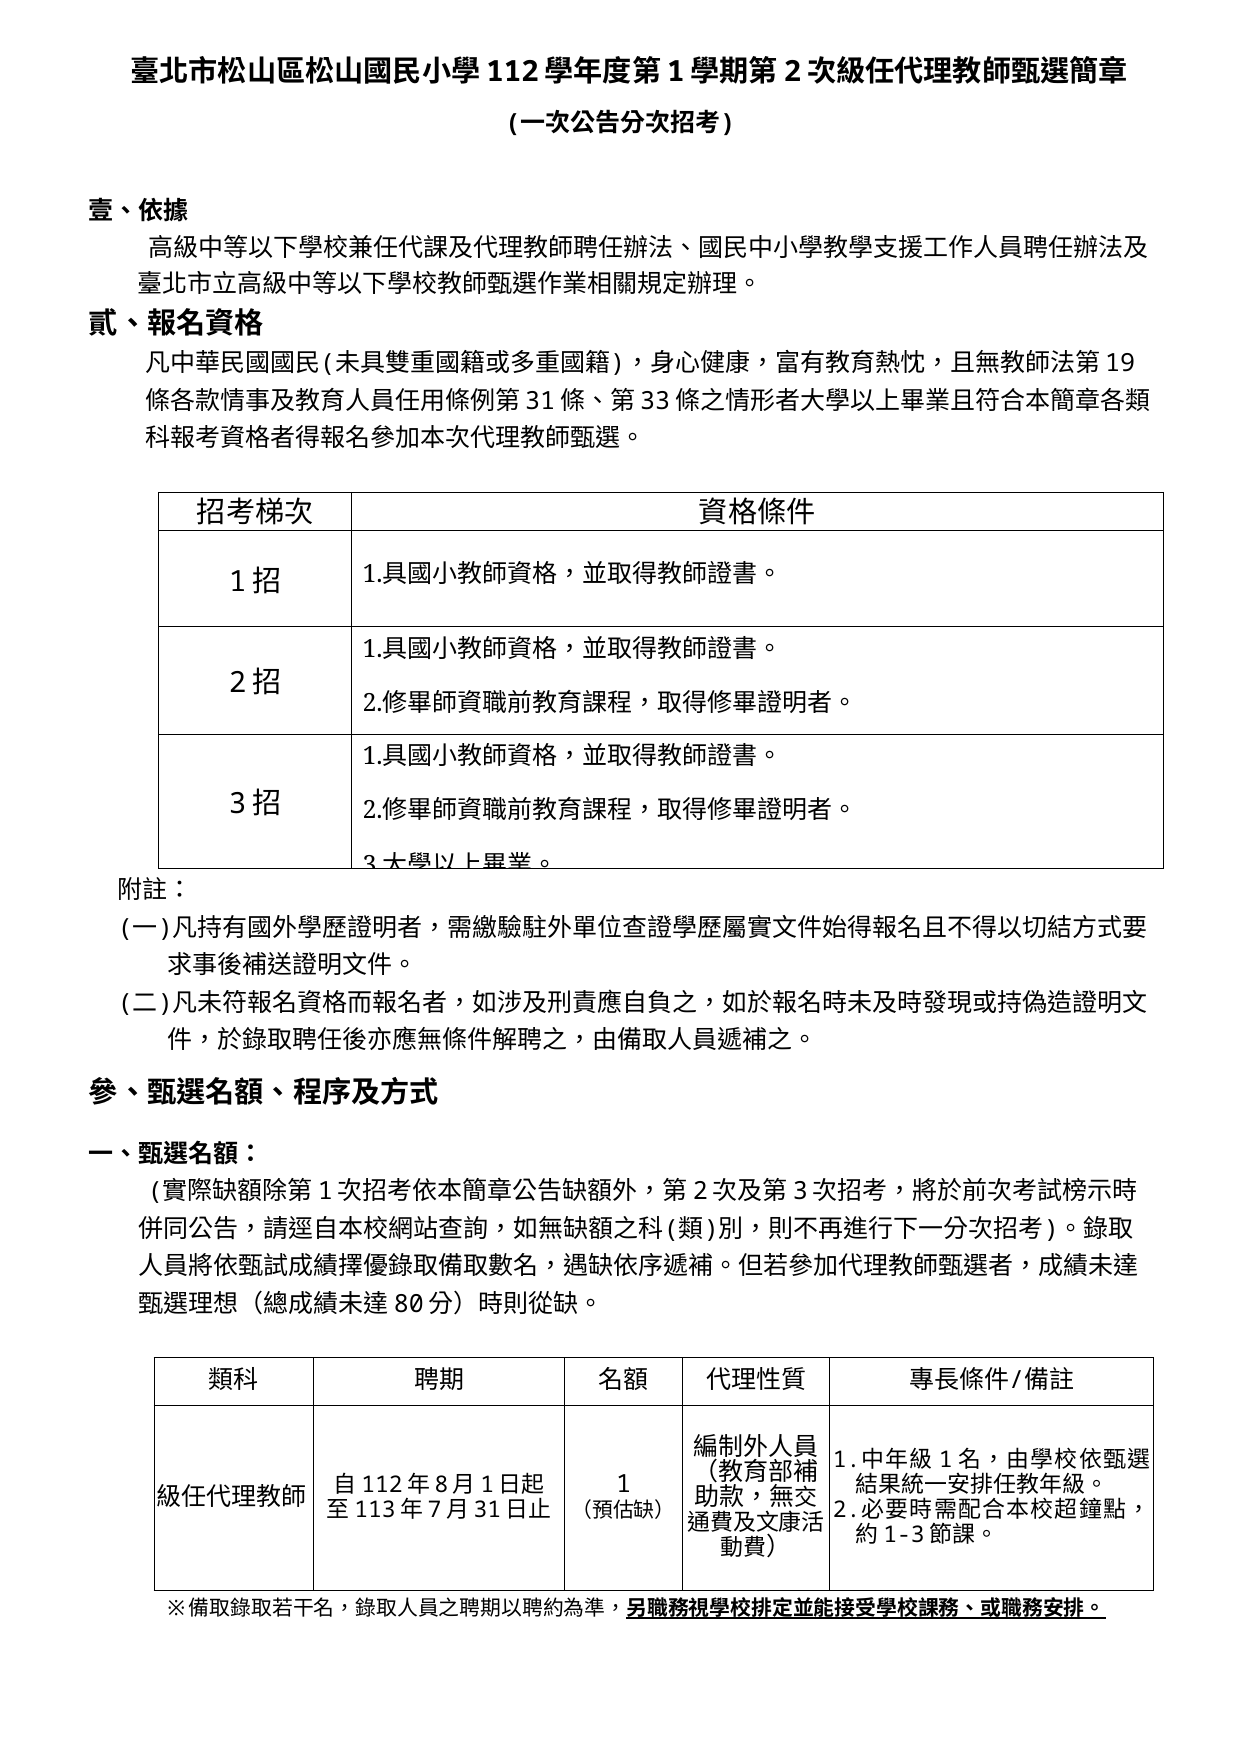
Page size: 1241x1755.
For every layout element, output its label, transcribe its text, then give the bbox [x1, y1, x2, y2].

table_cell 1 （預估缺） [565, 1406, 682, 1590]
text (一)凡持有國外學歷證明者，需繳驗駐外單位查證學歷屬實文件始得報名且不得以切結方式要求事後補送證明文件。 [118, 906, 1152, 981]
table_header 聘期 [314, 1358, 564, 1405]
text 附註： [118, 868, 1152, 906]
text (二)凡未符報名資格而報名者，如涉及刑責應自負之，如於報名時未及時發現或持偽造證明文件，於錄取聘任後亦應無條件解聘之，由備取人員遞補之。 [118, 981, 1152, 1056]
table_header 代理性質 [683, 1358, 829, 1405]
text ※備取錄取若干名，錄取人員之聘期以聘約為準，另職務視學校排定並能接受學校課務、或職務安排。 [89, 1591, 1152, 1621]
table_header 專長條件/備註 [830, 1358, 1153, 1405]
table_cell 編制外人員（教育部補助款，無交通費及文康活動費） [683, 1406, 829, 1590]
table_cell 級任代理教師 [155, 1406, 313, 1590]
text 一、甄選名額： [89, 1132, 1152, 1169]
table_cell 1.具國小教師資格，並取得教師證書。 2.修畢師資職前教育課程，取得修畢證明者。 [352, 627, 1163, 734]
table_header 招考梯次 [159, 493, 351, 530]
text 參、甄選名額、程序及方式 [89, 1068, 1148, 1111]
table_header 資格條件 [352, 493, 1163, 530]
table_cell 1.具國小教師資格，並取得教師證書。 2.修畢師資職前教育課程，取得修畢證明者。 3.大學以上畢業。 [352, 735, 1163, 867]
text 壹、依據 [89, 189, 1152, 227]
text (實際缺額除第1次招考依本簡章公告缺額外，第2次及第3次招考，將於前次考試榜示時併同公告，請逕自本校網站查詢，如無缺額之科(類)別，則不再進行下一分次招考)。錄取人員將依甄試成績擇優錄取備取數名，遇缺依序遞補。但若參加代理教師甄選者，成績未達甄選理想（總成績未達80分）時則從缺。 [139, 1169, 1152, 1319]
table_cell 1招 [159, 531, 351, 626]
text 凡中華民國國民(未具雙重國籍或多重國籍)，身心健康，富有教育熱忱，且無教師法第19條各款情事及教育人員任用條例第31條、第33條之情形者大學以上畢業且符合本簡章各類科報考資格者得報名參加本次代理教師甄選。 [145, 342, 1152, 454]
table_cell 2招 [159, 627, 351, 734]
table_cell 3招 [159, 735, 351, 867]
text 臺北市松山區松山國民小學112學年度第1學期第2次級任代理教師甄選簡章 [89, 47, 1152, 90]
table_header 名額 [565, 1358, 682, 1405]
text 高級中等以下學校兼任代課及代理教師聘任辦法、國民中小學教學支援工作人員聘任辦法及臺北市立高級中等以下學校教師甄選作業相關規定辦理。 [89, 227, 1152, 299]
table_cell 1.中年級1名，由學校依甄選結果統一安排任教年級。 2.必要時需配合本校超鐘點，約1-3節課。 [830, 1406, 1153, 1590]
text 貳、報名資格 [89, 299, 1152, 342]
table_cell 自112年8月1日起 至113年7月31日止 [314, 1406, 564, 1590]
table_cell 1.具國小教師資格，並取得教師證書。 [352, 531, 1163, 626]
text (一次公告分次招考) [89, 102, 1152, 138]
table_header 類科 [155, 1358, 313, 1405]
